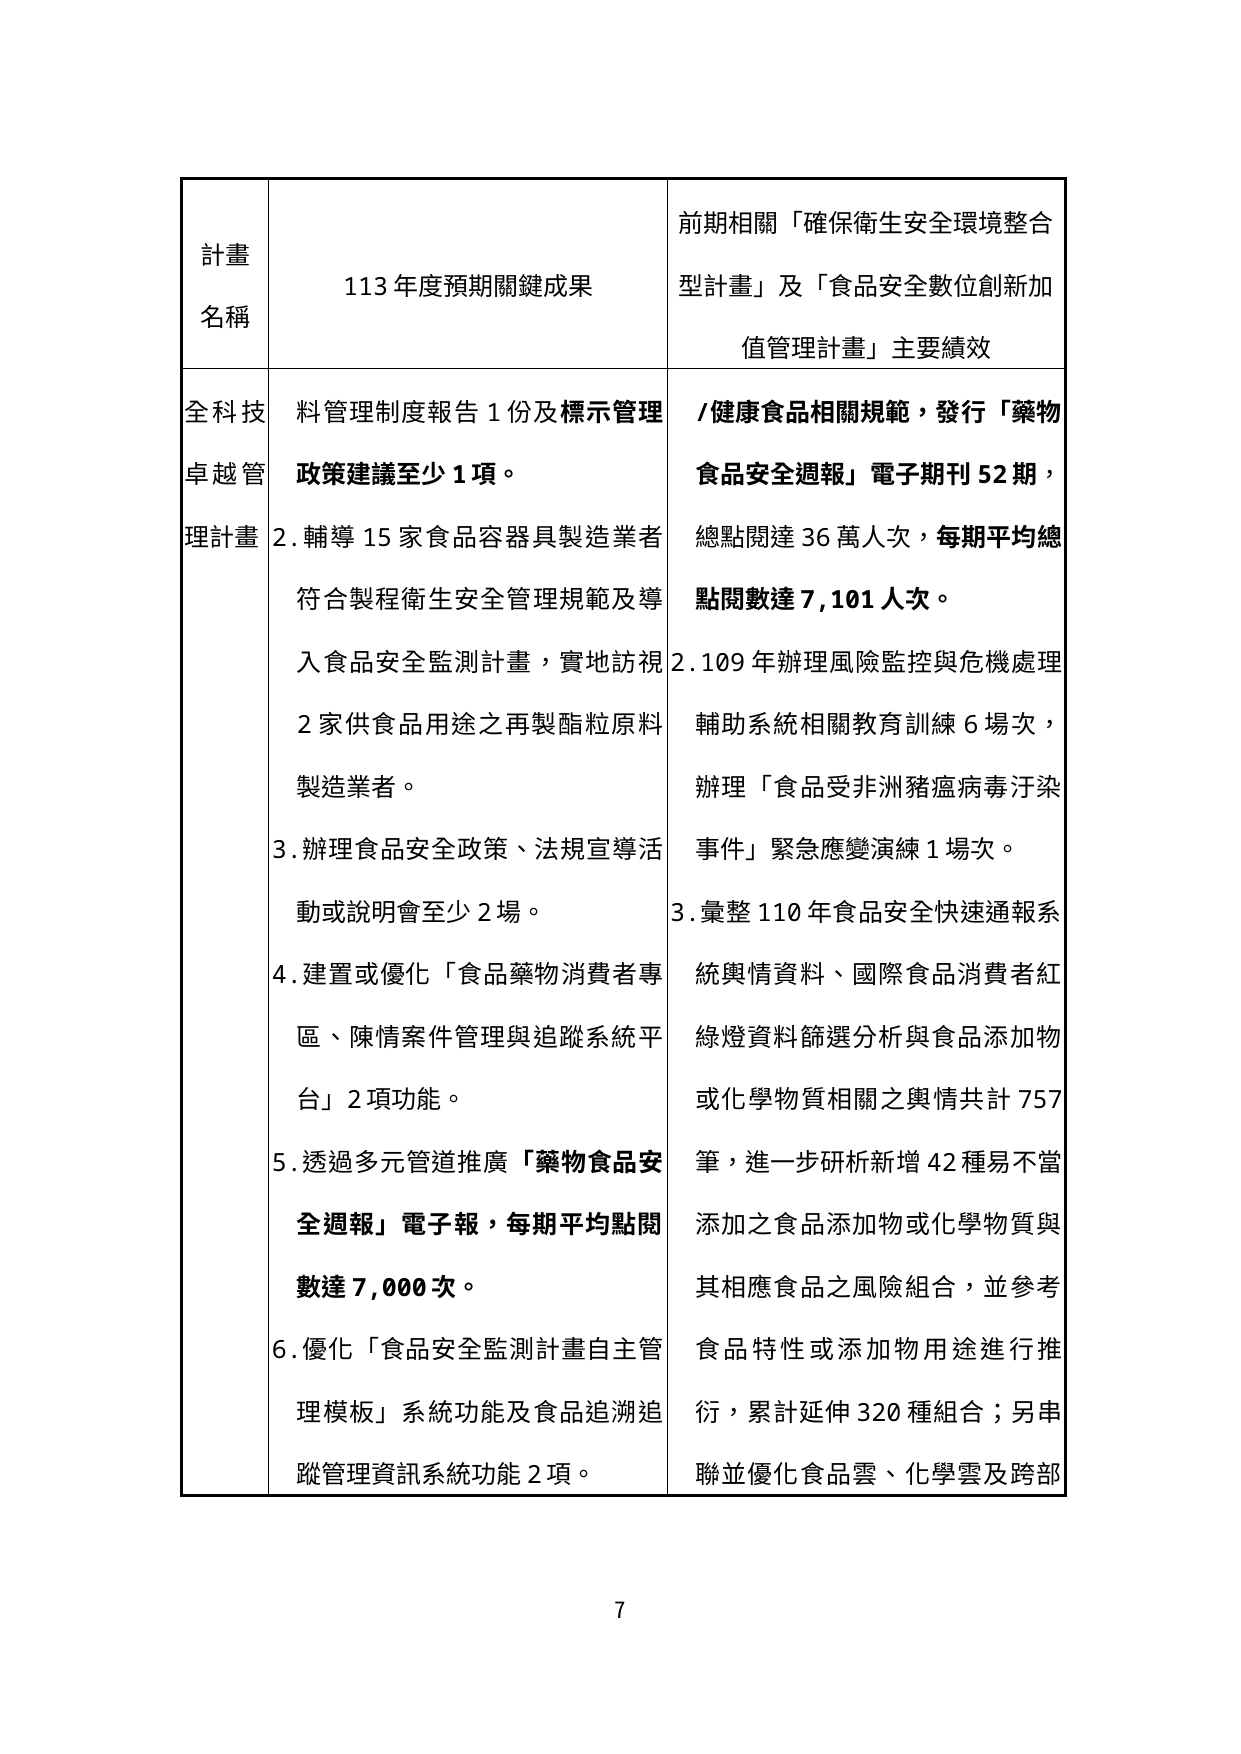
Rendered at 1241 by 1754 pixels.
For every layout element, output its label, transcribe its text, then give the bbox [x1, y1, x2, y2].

table_header 計畫 名稱 [183, 180, 268, 368]
table_cell 全科技卓越管理計畫 [183, 369, 268, 1494]
table_header 113年度預期關鍵成果 [269, 180, 667, 368]
table_cell /健康食品相關規範，發行「藥物食品安全週報」電子期刊52期，總點閱達36萬人次，每期平均總點閱數達7,101人次。 2.109年辦理風險監控與危機處理輔助系統相關教育訓練6場次，辦理「食品受非洲豬瘟病毒汙染事件」緊急應變演練1場次。 3.彙整110年食品安全快速通報系統輿情資料、國際食品消費者紅綠燈資料篩選分析與食品添加物或化學物質相關之輿情共計757筆，進一步研析新增42種易不當添加之食品添加物或化學物質與其相應食品之風險組合，並參考食品特性或添加物用途進行推衍，累計延伸320種組合；另串聯並優化食品雲、化學雲及跨部 [668, 369, 1064, 1494]
table_header 前期相關「確保衛生安全環境整合型計畫」及「食品安全數位創新加值管理計畫」主要績效 [668, 180, 1064, 368]
table_cell 料管理制度報告1份及標示管理政策建議至少1項。 2.輔導15家食品容器具製造業者符合製程衛生安全管理規範及導入食品安全監測計畫，實地訪視2家供食品用途之再製酯粒原料製造業者。 3.辦理食品安全政策、法規宣導活動或說明會至少2場。 4.建置或優化「食品藥物消費者專區、陳情案件管理與追蹤系統平台」2項功能。 5.透過多元管道推廣「藥物食品安全週報」電子報，每期平均點閱數達7,000次。 6.優化「食品安全監測計畫自主管理模板」系統功能及食品追溯追蹤管理資訊系統功能2項。 [269, 369, 667, 1494]
